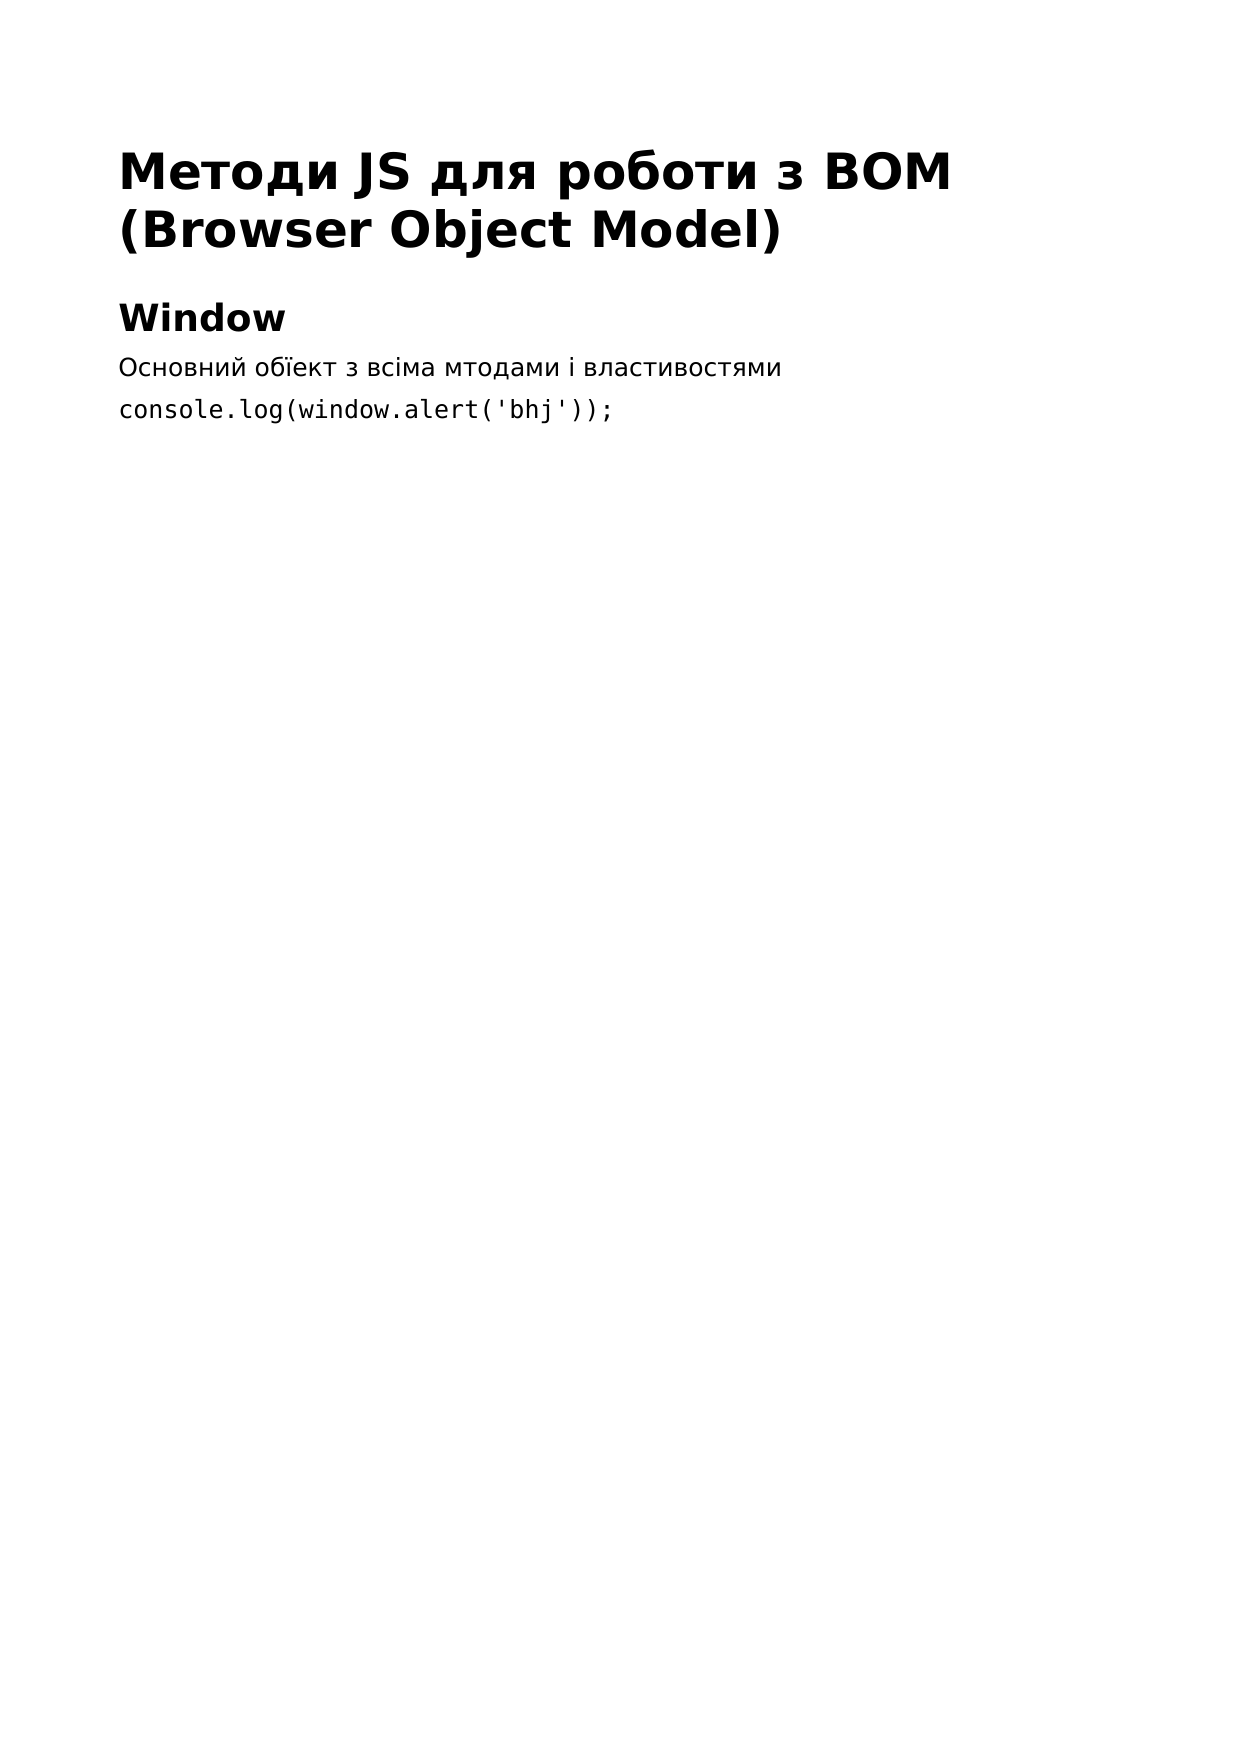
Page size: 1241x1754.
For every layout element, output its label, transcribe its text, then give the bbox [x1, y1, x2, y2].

text Основний обїект з всіма мтодами і властивостями [118, 353, 1122, 382]
text console.log(window.alert('bhj')); [118, 395, 1122, 424]
subtitle Window [118, 297, 1122, 341]
subtitle Методи JS для роботи з BOM (Browser Object Model) [118, 143, 1122, 259]
